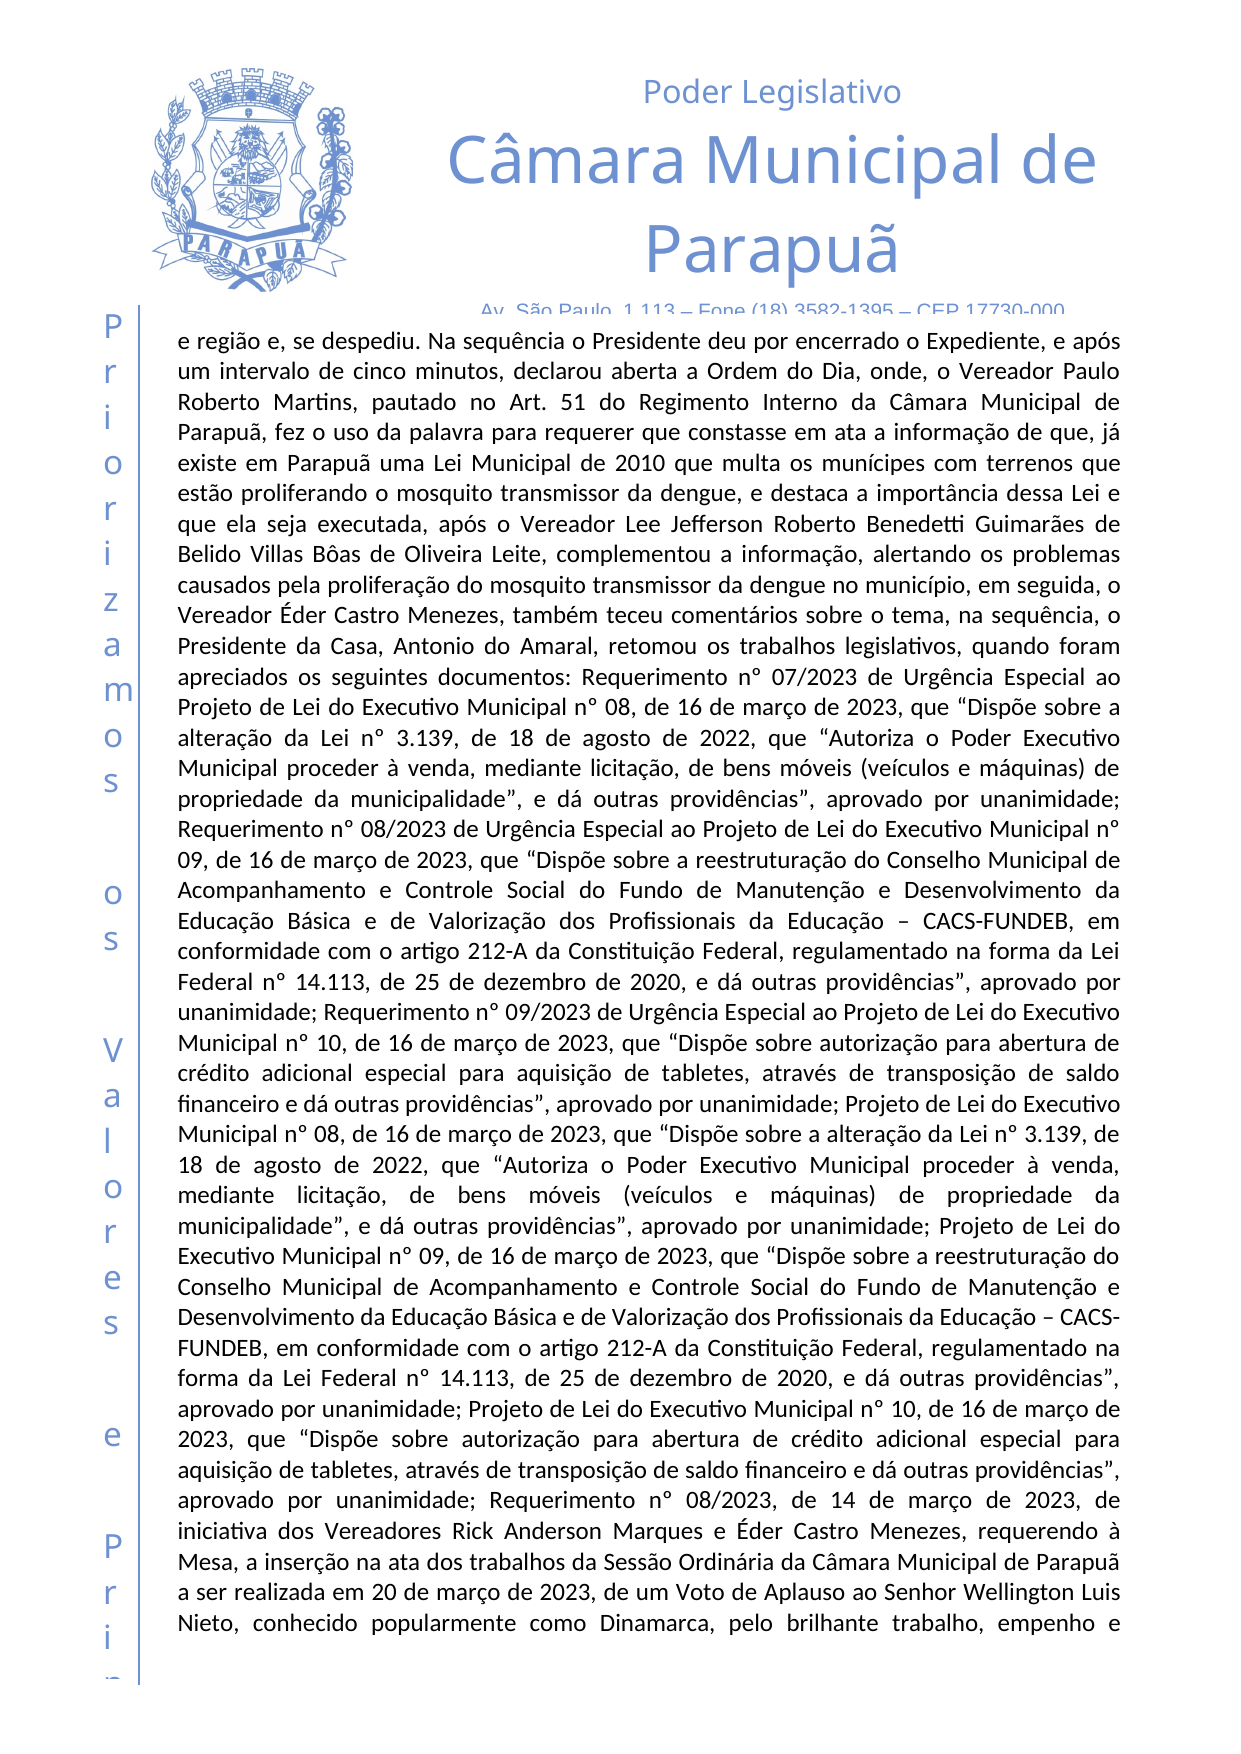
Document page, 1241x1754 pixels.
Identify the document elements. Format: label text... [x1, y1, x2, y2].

picture [151, 68, 354, 292]
text e região e, se despediu. Na sequência o Presidente deu por encerrado o Expediente, e após um intervalo de cinco minutos, declarou aberta a Ordem do Dia, onde, o Vereador Paulo Roberto Martins, pautado no Art. 51 do Regimento Interno da Câmara Municipal de Parapuã, fez o uso da palavra para requerer que constasse em ata a informação de que, já existe em Parapuã uma Lei Municipal de 2010 que multa os munícipes com terrenos que estão proliferando o mosquito transmissor da dengue, e destaca a importância dessa Lei e que ela seja executada, após o Vereador Lee Jefferson Roberto Benedetti Guimarães de Belido Villas Bôas de Oliveira Leite, complementou a informação, alertando os problemas causados pela proliferação do mosquito transmissor da dengue no município, em seguida, o Vereador Éder Castro Menezes, também teceu comentários sobre o tema, na sequência, o Presidente da Casa, Antonio do Amaral, retomou os trabalhos legislativos, quando foram apreciados os seguintes documentos: Requerimento nº 07/2023 de Urgência Especial ao Projeto de Lei do Executivo Municipal nº 08, de 16 de março de 2023, que “Dispõe sobre a alteração da Lei nº 3.139, de 18 de agosto de 2022, que “Autoriza o Poder Executivo Municipal proceder à venda, mediante licitação, de bens móveis (veículos e máquinas) de propriedade da municipalidade”, e dá outras providências”, aprovado por unanimidade; Requerimento nº 08/2023 de Urgência Especial ao Projeto de Lei do Executivo Municipal nº 09, de 16 de março de 2023, que “Dispõe sobre a reestruturação do Conselho Municipal de Acompanhamento e Controle Social do Fundo de Manutenção e Desenvolvimento da Educação Básica e de Valorização dos Profissionais da Educação – CACS-FUNDEB, em conformidade com o artigo 212-A da Constituição Federal, regulamentado na forma da Lei Federal nº 14.113, de 25 de dezembro de 2020, e dá outras providências”, aprovado por unanimidade; Requerimento nº 09/2023 de Urgência Especial ao Projeto de Lei do Executivo Municipal nº 10, de 16 de março de 2023, que “Dispõe sobre autorização para abertura de crédito adicional especial para aquisição de tabletes, através de transposição de saldo financeiro e dá outras providências”, aprovado por unanimidade; Projeto de Lei do Executivo Municipal nº 08, de 16 de março de 2023, que “Dispõe sobre a alteração da Lei nº 3.139, de 18 de agosto de 2022, que “Autoriza o Poder Executivo Municipal proceder à venda, mediante licitação, de bens móveis (veículos e máquinas) de propriedade da municipalidade”, e dá outras providências”, aprovado por unanimidade; Projeto de Lei do Executivo Municipal nº 09, de 16 de março de 2023, que “Dispõe sobre a reestruturação do Conselho Municipal de Acompanhamento e Controle Social do Fundo de Manutenção e Desenvolvimento da Educação Básica e de Valorização dos Profissionais da Educação – CACS-FUNDEB, em conformidade com o artigo 212-A da Constituição Federal, regulamentado na forma da Lei Federal nº 14.113, de 25 de dezembro de 2020, e dá outras providências”, aprovado por unanimidade; Projeto de Lei do Executivo Municipal nº 10, de 16 de março de 2023, que “Dispõe sobre autorização para abertura de crédito adicional especial para aquisição de tabletes, através de transposição de saldo financeiro e dá outras providências”, aprovado por unanimidade; Requerimento nº 08/2023, de 14 de março de 2023, de iniciativa dos Vereadores Rick Anderson Marques e Éder Castro Menezes, requerendo à Mesa, a inserção na ata dos trabalhos da Sessão Ordinária da Câmara Municipal de Parapuã a ser realizada em 20 de março de 2023, de um Voto de Aplauso ao Senhor Wellington Luis Nieto, conhecido popularmente como Dinamarca, pelo brilhante trabalho, empenho e [177, 325, 1122, 1637]
